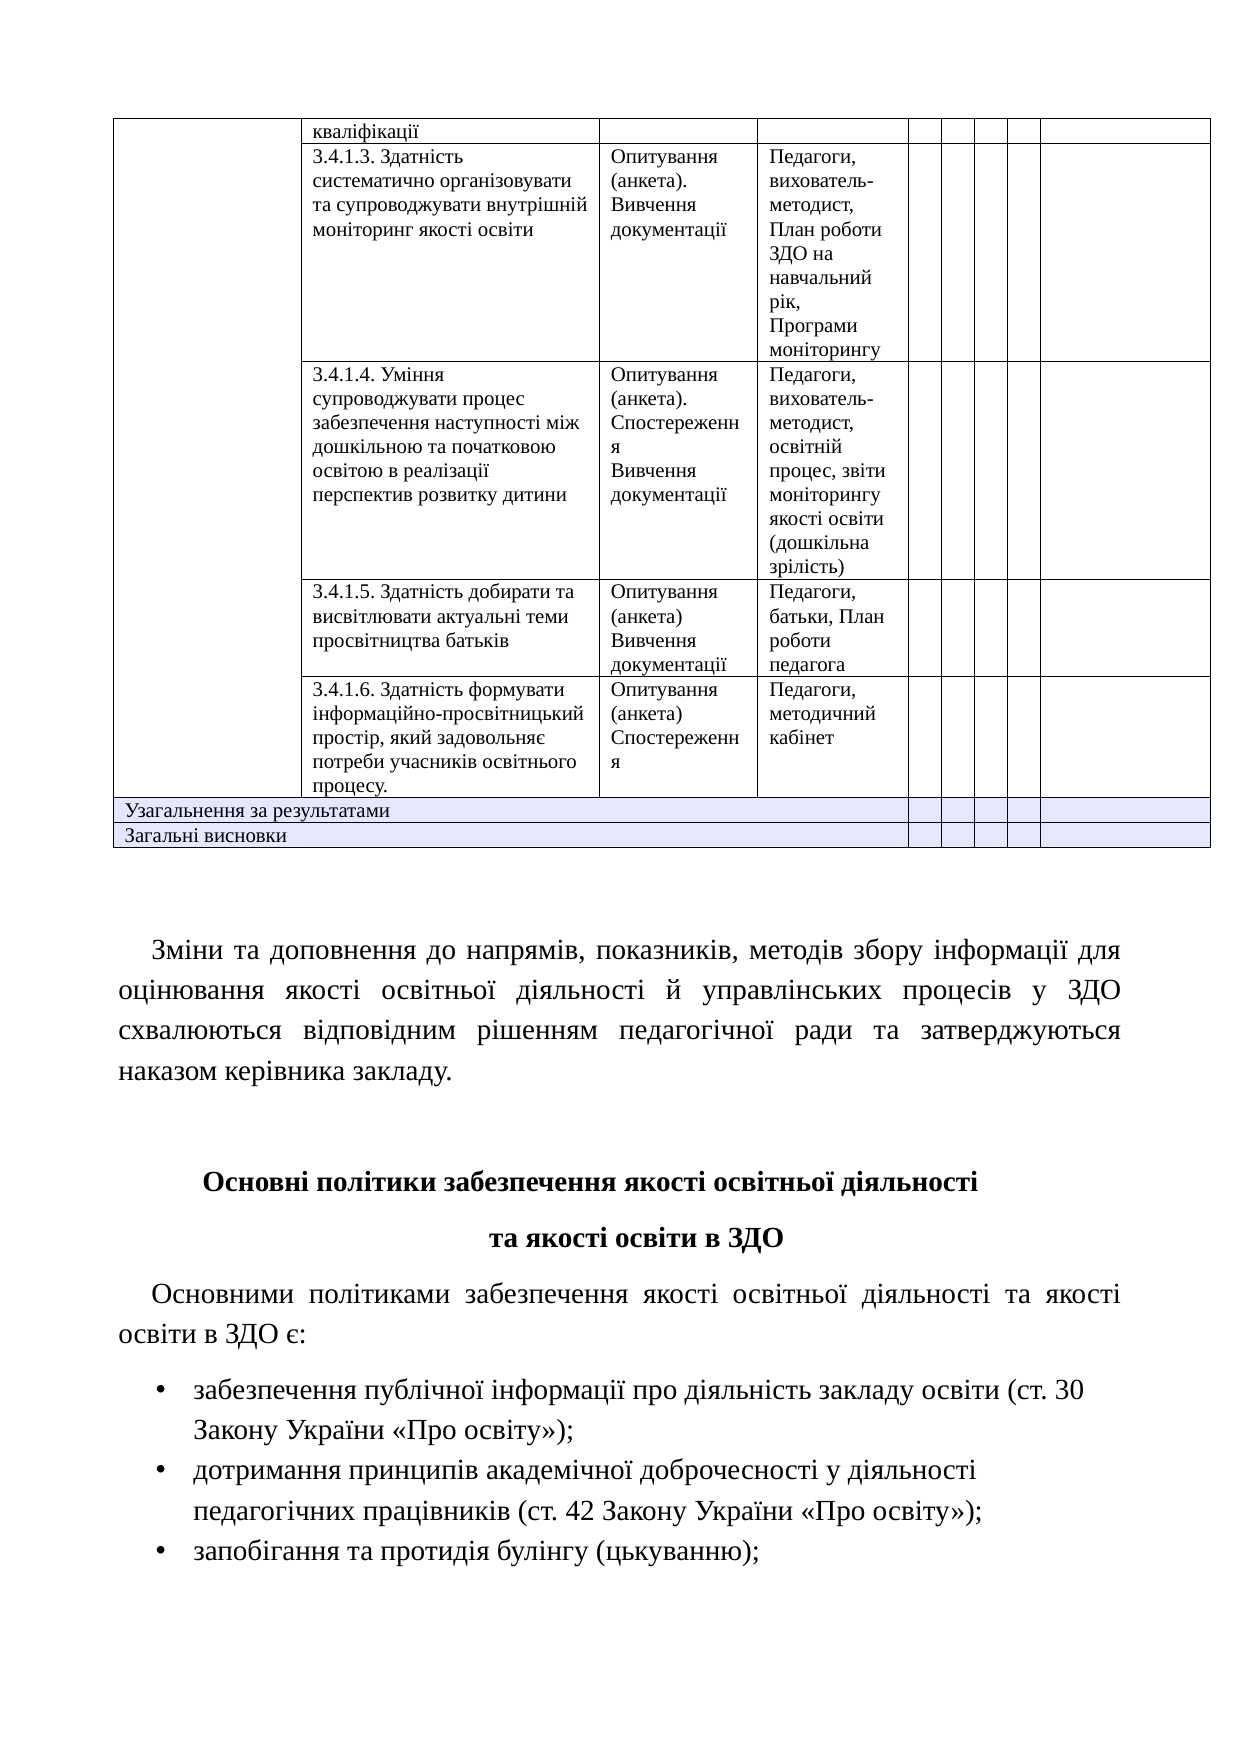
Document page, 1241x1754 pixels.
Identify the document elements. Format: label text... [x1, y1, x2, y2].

table_cell [942, 823, 974, 847]
table_cell Загальні висновки [114, 823, 908, 847]
table_cell [942, 798, 974, 822]
text та якості освіти в ЗДО [118, 1220, 1122, 1254]
table_cell [1008, 144, 1040, 361]
table_cell [600, 119, 757, 143]
table_cell 3.4.1.6. Здатність формувати інформаційно-просвітницький простір, який задовольняє потреби учасників освітнього процесу. [302, 677, 599, 797]
table_cell [975, 119, 1007, 143]
table_cell [1041, 798, 1210, 822]
table_cell Опитування (анкета). Спостереження Вивчення документації [600, 362, 757, 578]
table_cell [1041, 580, 1210, 676]
table_cell [1041, 119, 1210, 143]
table_cell [975, 798, 1007, 822]
list дотримання принципів академічної доброчесності у діяльності педагогічних працівників (ст. 42 Закону України «Про освіту»); [156, 1452, 1122, 1526]
table_cell [909, 798, 941, 822]
table_cell [909, 823, 941, 847]
table_cell [1008, 580, 1040, 676]
table_cell Педагоги, вихователь-методист, План роботи ЗДО на навчальний рік, Програми моніторингу [758, 144, 908, 361]
list запобігання та протидія булінгу (цькуванню); [156, 1533, 1122, 1567]
table_cell [1008, 823, 1040, 847]
table_cell [1008, 119, 1040, 143]
table_cell [975, 144, 1007, 361]
table_cell [1041, 144, 1210, 361]
table_cell [909, 362, 941, 578]
table_cell Опитування (анкета) Спостереження [600, 677, 757, 797]
table_cell Узагальнення за результатами [114, 798, 908, 822]
table_cell [1041, 677, 1210, 797]
table_cell Педагоги, вихователь-методист, освітній процес, звіти моніторингу якості освіти (дошкільна зрілість) [758, 362, 908, 578]
text Зміни та доповнення до напрямів, показників, методів збору інформації для оцінювання якості освітньої діяльності й управлінських процесів у ЗДО схвалюються відповідним рішенням педагогічної ради та затверджуються наказом керівника закладу. [118, 932, 1122, 1086]
table_cell Опитування (анкета) Вивчення документації [600, 580, 757, 676]
table_cell [975, 677, 1007, 797]
table_cell 3.4.1.3. Здатність систематично організовувати та супроводжувати внутрішній моніторинг якості освіти [302, 144, 599, 361]
table_cell 3.4.1.5. Здатність добирати та висвітлювати актуальні теми просвітництва батьків [302, 580, 599, 676]
table_cell [975, 580, 1007, 676]
table_cell Опитування (анкета). Вивчення документації [600, 144, 757, 361]
table_cell [1008, 677, 1040, 797]
table_cell [975, 823, 1007, 847]
text Основними політиками забезпечення якості освітньої діяльності та якості освіти в ЗДО є: [118, 1276, 1122, 1350]
table_cell [1008, 362, 1040, 578]
table_cell [942, 144, 974, 361]
table_cell [114, 119, 301, 797]
text Основні політики забезпечення якості освітньої діяльності [118, 1164, 1122, 1198]
list забезпечення публічної інформації про діяльність закладу освіти (ст. 30 Закону України «Про освіту»); [156, 1372, 1122, 1446]
table_cell [942, 677, 974, 797]
table_cell [1041, 362, 1210, 578]
table_cell [909, 119, 941, 143]
table_cell 3.4.1.4. Уміння супроводжувати процес забезпечення наступності між дошкільною та початковою освітою в реалізації перспектив розвитку дитини [302, 362, 599, 578]
table_cell [1041, 823, 1210, 847]
table_cell кваліфікації [302, 119, 599, 143]
table_cell Педагоги, методичний кабінет [758, 677, 908, 797]
table_cell [942, 119, 974, 143]
table_cell [909, 677, 941, 797]
table_cell [975, 362, 1007, 578]
table_cell [758, 119, 908, 143]
table_cell Педагоги, батьки, План роботи педагога [758, 580, 908, 676]
table_cell [942, 362, 974, 578]
table_cell [942, 580, 974, 676]
table_cell [909, 580, 941, 676]
table_cell [909, 144, 941, 361]
table_cell [1008, 798, 1040, 822]
